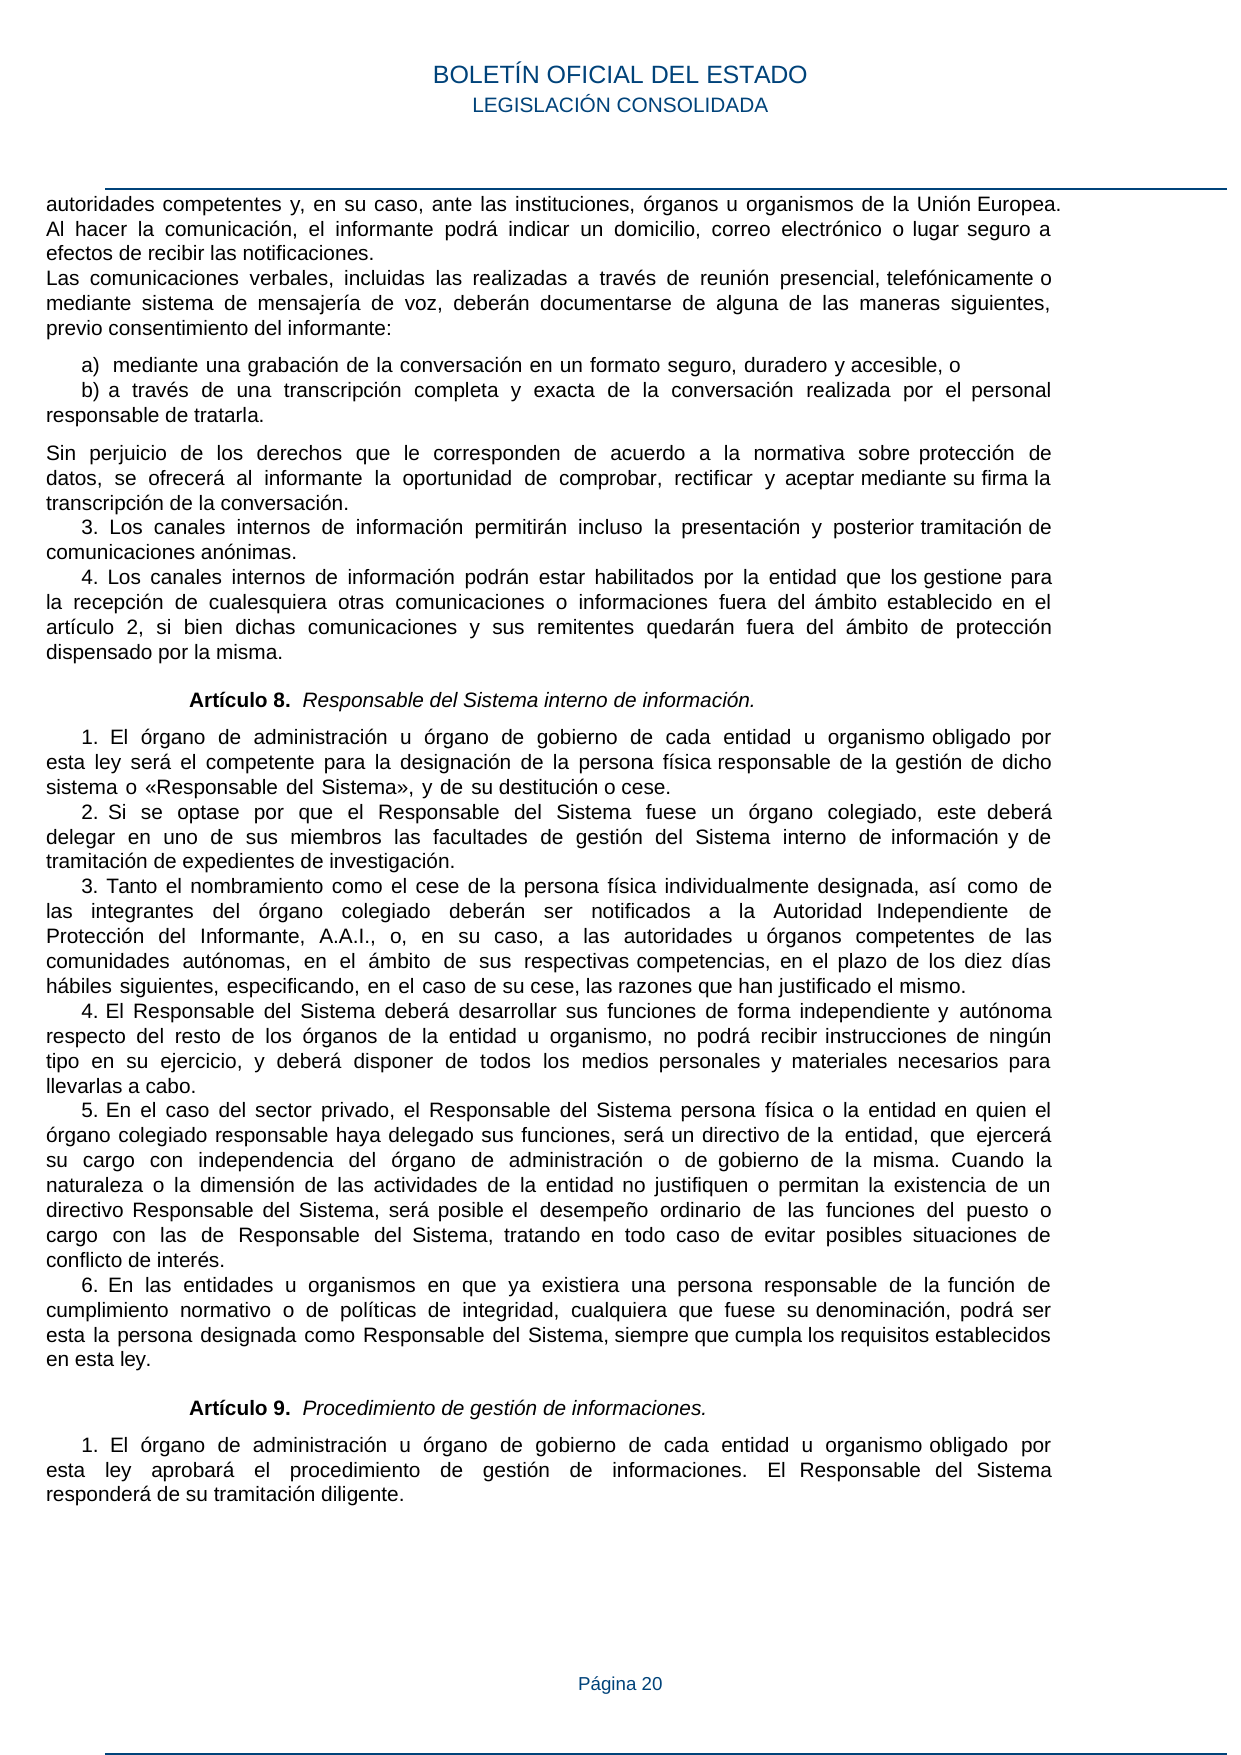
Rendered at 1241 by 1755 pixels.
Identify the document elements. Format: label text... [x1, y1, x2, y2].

list Tanto el nombramiento como el cese de la persona física individualmente designada, así como de las integrantes del órgano colegiado deberán ser notificados a la Autoridad Independiente de Protección del Informante, A.A.I., o, en su caso, a las autoridades u órganos competentes de las comunidades autónomas, en el ámbito de sus respectivas competencias, en el plazo de los diez días hábiles siguientes, especificando, en el caso de su cese, las razones que han justificado el mismo. [46, 874, 1052, 998]
list Los canales internos de información podrán estar habilitados por la entidad que los gestione para la recepción de cualesquiera otras comunicaciones o informaciones fuera del ámbito establecido en el artículo 2, si bien dichas comunicaciones y sus remitentes quedarán fuera del ámbito de protección dispensado por la misma. [46, 565, 1052, 664]
text Las comunicaciones verbales, incluidas las realizadas a través de reunión presencial, telefónicamente o mediante sistema de mensajería de voz, deberán documentarse de alguna de las maneras siguientes, previo consentimiento del informante: [46, 266, 1052, 340]
text Artículo 8. Responsable del Sistema interno de información. [189, 688, 1195, 712]
text autoridades competentes y, en su caso, ante las instituciones, órganos u organismos de la Unión Europea. [46, 176, 1103, 215]
list En las entidades u organismos en que ya existiera una persona responsable de la función de cumplimiento normativo o de políticas de integridad, cualquiera que fuese su denominación, podrá ser esta la persona designada como Responsable del Sistema, siempre que cumpla los requisitos establecidos en esta ley. [46, 1273, 1052, 1371]
list a través de una transcripción completa y exacta de la conversación realizada por el personal responsable de tratarla. [46, 378, 1052, 427]
list El Responsable del Sistema deberá desarrollar sus funciones de forma independiente y autónoma respecto del resto de los órganos de la entidad u organismo, no podrá recibir instrucciones de ningún tipo en su ejercicio, y deberá disponer de todos los medios personales y materiales necesarios para llevarlas a cabo. [46, 999, 1052, 1097]
list En el caso del sector privado, el Responsable del Sistema persona física o la entidad en quien el órgano colegiado responsable haya delegado sus funciones, será un directivo de la entidad, que ejercerá su cargo con independencia del órgano de administración o de gobierno de la misma. Cuando la naturaleza o la dimensión de las actividades de la entidad no justifiquen o permitan la existencia de un directivo Responsable del Sistema, será posible el desempeño ordinario de las funciones del puesto o cargo con las de Responsable del Sistema, tratando en todo caso de evitar posibles situaciones de conflicto de interés. [46, 1098, 1052, 1272]
list El órgano de administración u órgano de gobierno de cada entidad u organismo obligado por esta ley será el competente para la designación de la persona física responsable de la gestión de dicho sistema o «Responsable del Sistema», y de su destitución o cese. [46, 725, 1052, 799]
list Si se optase por que el Responsable del Sistema fuese un órgano colegiado, este deberá delegar en uno de sus miembros las facultades de gestión del Sistema interno de información y de tramitación de expedientes de investigación. [46, 799, 1052, 873]
text Sin perjuicio de los derechos que le corresponden de acuerdo a la normativa sobre protección de datos, se ofrecerá al informante la oportunidad de comprobar, rectificar y aceptar mediante su firma la transcripción de la conversación. [46, 441, 1052, 514]
text Artículo 9. Procedimiento de gestión de informaciones. [189, 1396, 1195, 1420]
text Al hacer la comunicación, el informante podrá indicar un domicilio, correo electrónico o lugar seguro a efectos de recibir las notificaciones. [46, 216, 1052, 265]
list El órgano de administración u órgano de gobierno de cada entidad u organismo obligado por esta ley aprobará el procedimiento de gestión de informaciones. El Responsable del Sistema responderá de su tramitación diligente. [46, 1432, 1052, 1506]
list mediante una grabación de la conversación en un formato seguro, duradero y accesible, o [46, 353, 1052, 377]
list Los canales internos de información permitirán incluso la presentación y posterior tramitación de comunicaciones anónimas. [46, 515, 1052, 564]
